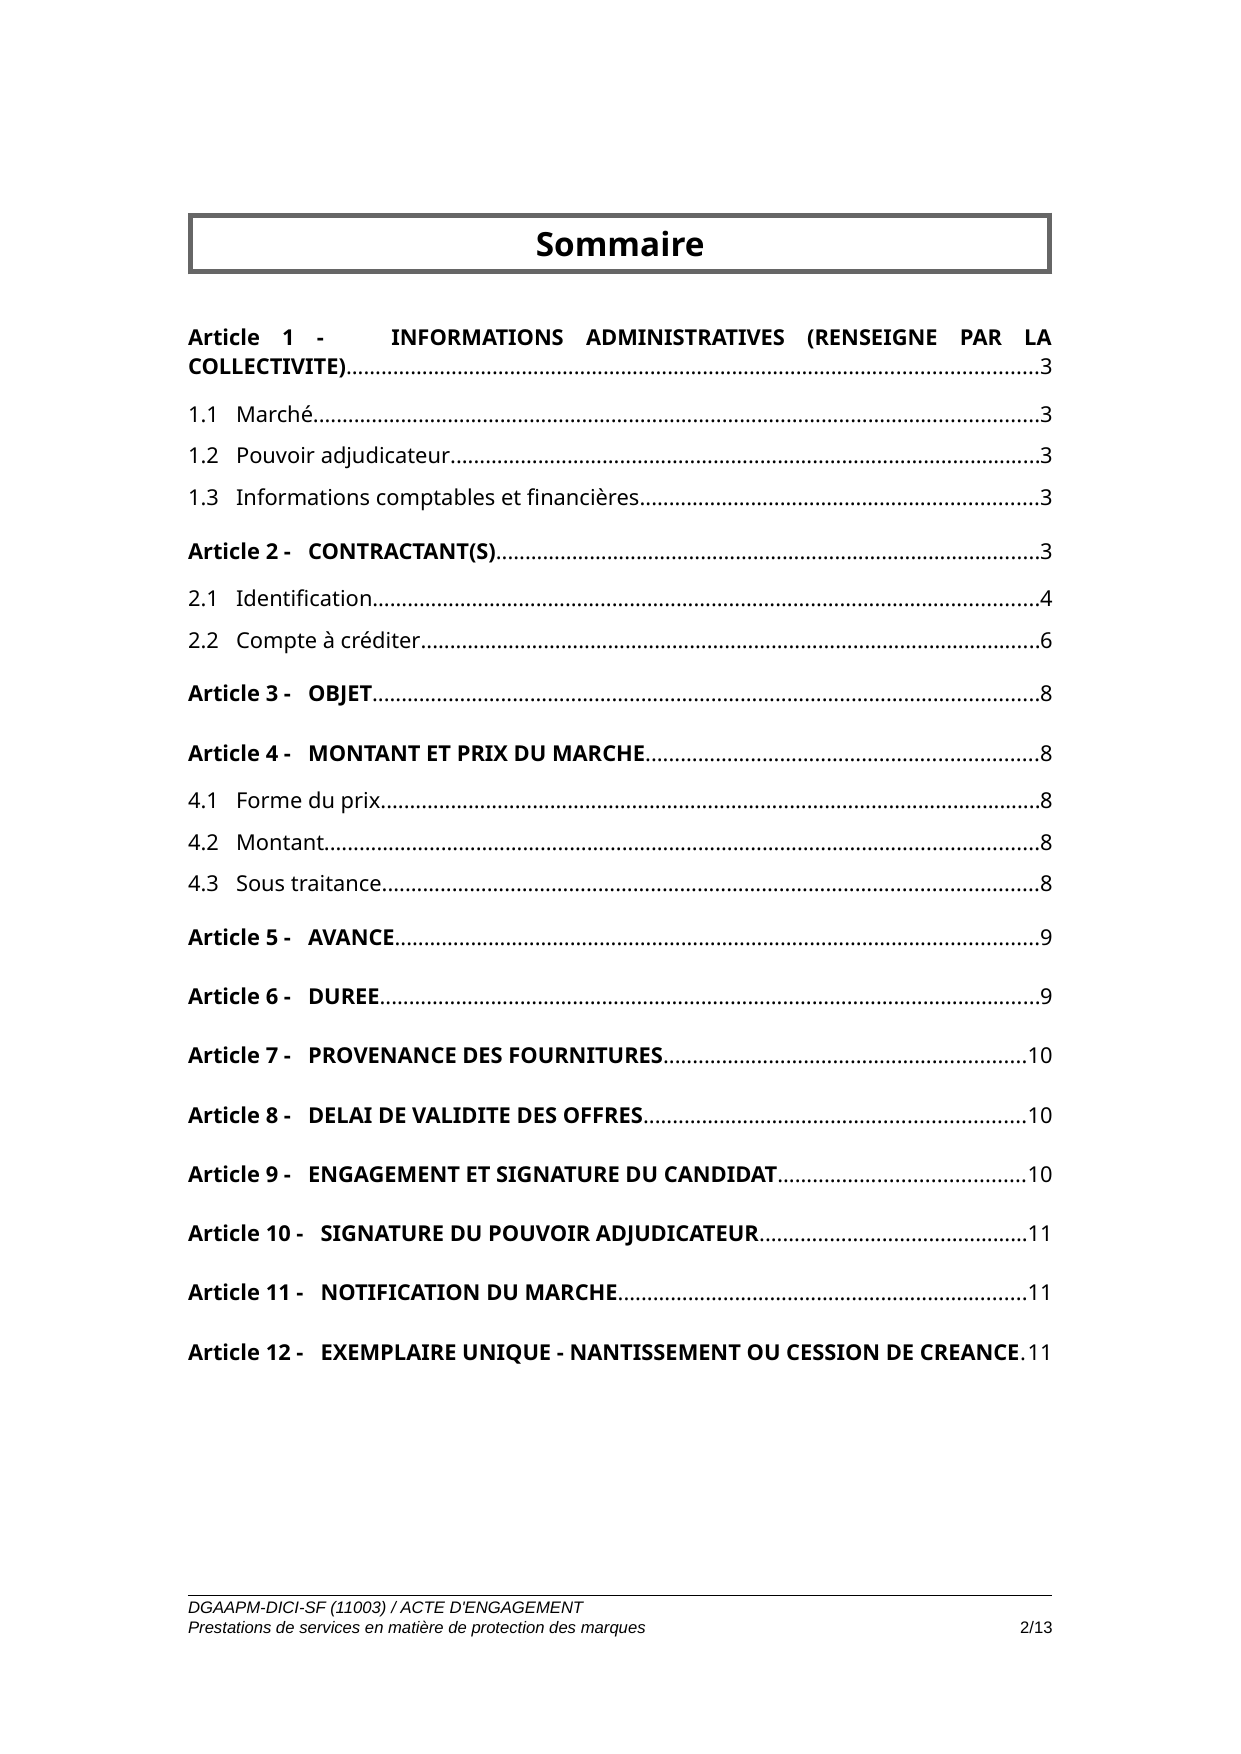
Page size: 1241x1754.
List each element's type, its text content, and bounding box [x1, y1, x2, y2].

text Article 1 - INFORMATIONS ADMINISTRATIVES (RENSEIGNE PAR LA COLLECTIVITE) 3 [188, 322, 1052, 381]
text Article 10 - SIGNATURE DU POUVOIR ADJUDICATEUR 11 [188, 1218, 1052, 1248]
text Article 8 - DELAI DE VALIDITE DES OFFRES 10 [188, 1099, 1052, 1129]
text Article 4 - MONTANT ET PRIX DU MARCHE 8 [188, 737, 1052, 767]
text Article 11 - NOTIFICATION DU MARCHE 11 [188, 1277, 1052, 1307]
text Article 9 - ENGAGEMENT ET SIGNATURE DU CANDIDAT 10 [188, 1159, 1052, 1189]
text Article 3 - OBJET 8 [188, 678, 1052, 708]
text Article 12 - EXEMPLAIRE UNIQUE - NANTISSEMENT OU CESSION DE CREANCE 11 [188, 1337, 1052, 1366]
text Article 2 - CONTRACTANT(S) 3 [188, 536, 1052, 565]
text 4.3 Sous traitance 8 [188, 868, 1052, 898]
text Article 6 - DUREE 9 [188, 981, 1052, 1011]
text 2.2 Compte à créditer 6 [188, 625, 1052, 654]
text 1.2 Pouvoir adjudicateur 3 [188, 441, 1052, 470]
text 2.1 Identification 4 [188, 583, 1052, 613]
text 1.1 Marché 3 [188, 399, 1052, 429]
text 4.2 Montant 8 [188, 827, 1052, 856]
text 1.3 Informations comptables et financières 3 [188, 482, 1052, 512]
subtitle Sommaire [193, 218, 1047, 269]
text 4.1 Forme du prix 8 [188, 785, 1052, 815]
text Article 5 - AVANCE 9 [188, 922, 1052, 952]
text Article 7 - PROVENANCE DES FOURNITURES 10 [188, 1040, 1052, 1070]
